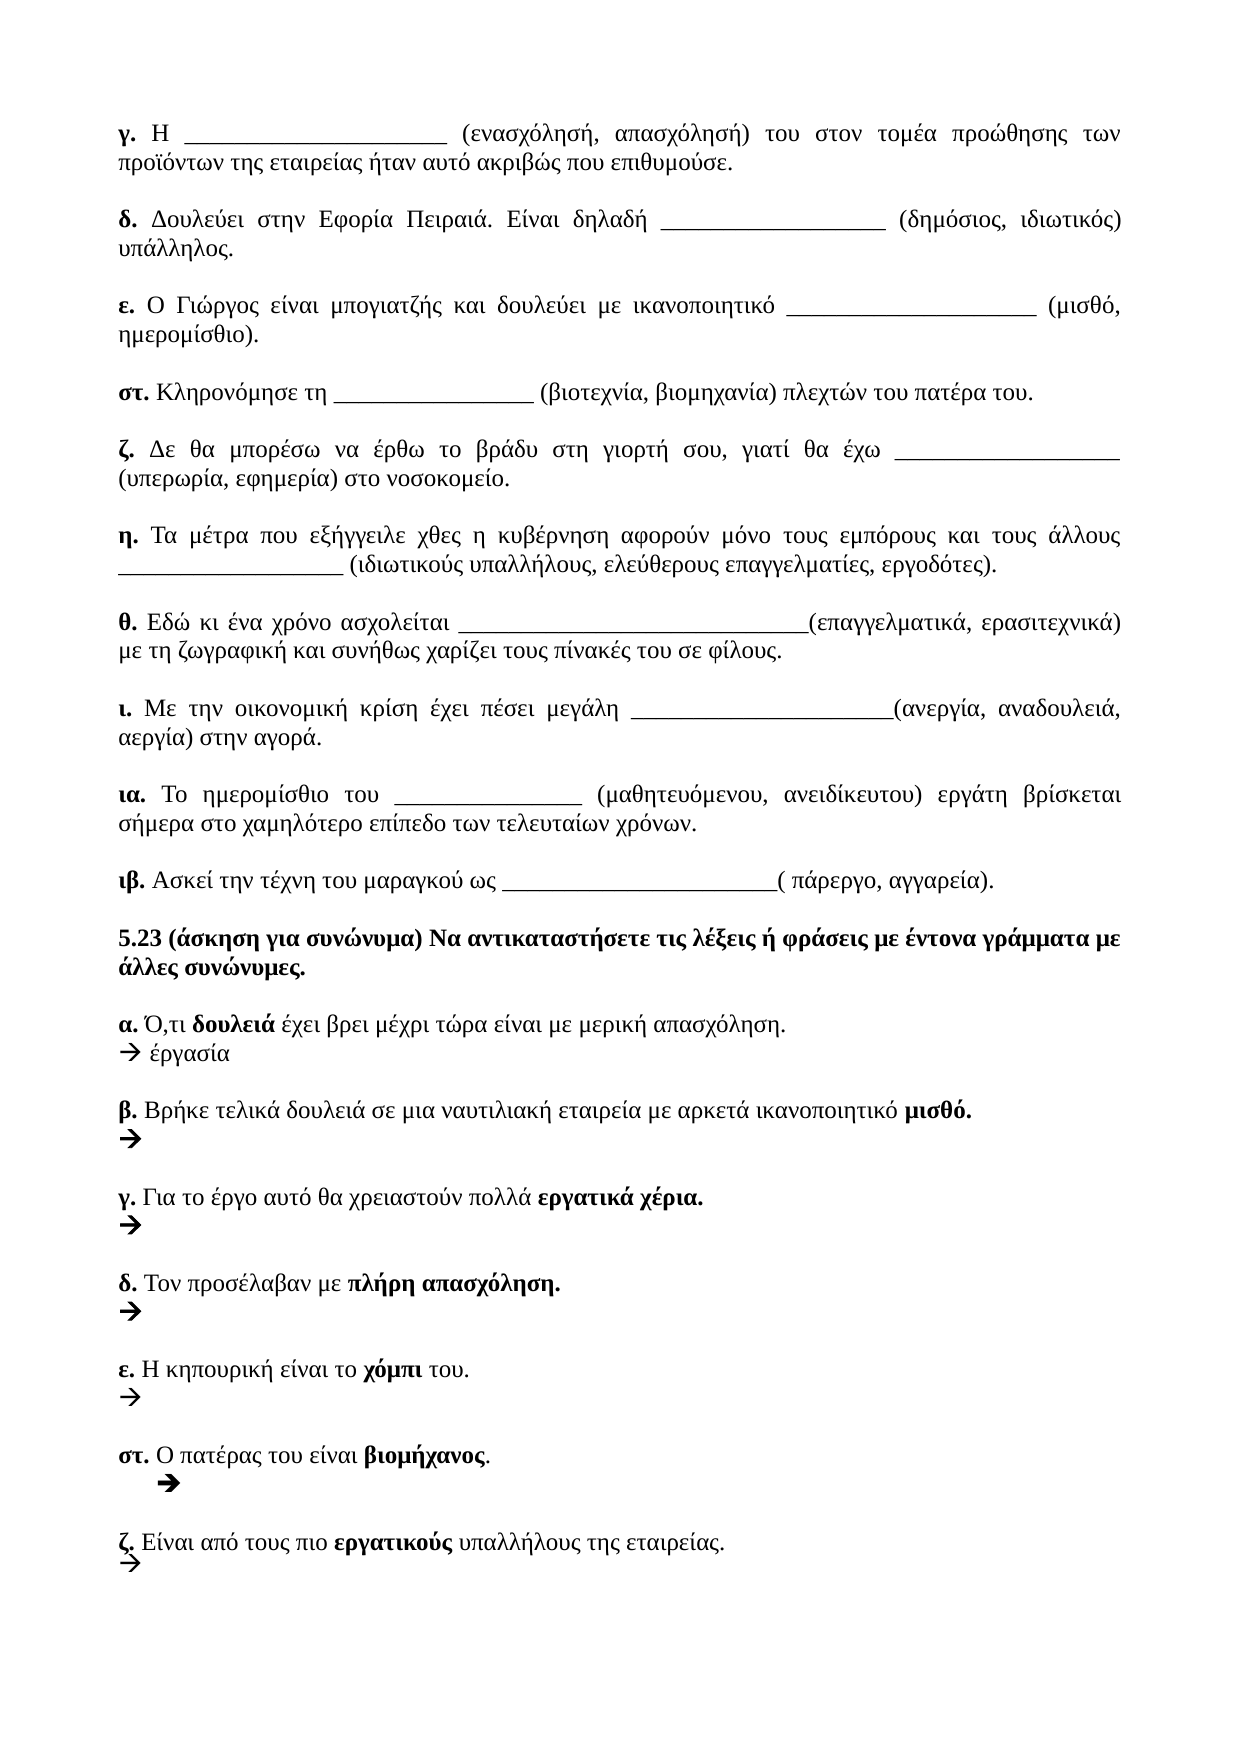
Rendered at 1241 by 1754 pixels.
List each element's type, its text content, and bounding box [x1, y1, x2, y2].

text  [118, 1383, 1122, 1412]
text ιβ. Ασκεί την τέχνη του μαραγκού ως ______________________( πάρεργο, αγγαρεία). [118, 866, 1122, 894]
text στ. Ο πατέρας του είναι βιομήχανος. [118, 1441, 1122, 1469]
text β. Βρήκε τελικά δουλειά σε μια ναυτιλιακή εταιρεία με αρκετά ικανοποιητικό μισθό. [118, 1096, 1122, 1124]
text δ. Τον προσέλαβαν με πλήρη απασχόληση. [118, 1268, 1122, 1297]
text στ. Κληρονόμησε τη ________________ (βιοτεχνία, βιομηχανία) πλεχτών του πατέρα του. [118, 377, 1122, 406]
text δ. Δουλεύει στην Εφορία Πειραιά. Είναι δηλαδή __________________ (δημόσιος, ιδιωτικός) υπάλληλος. [118, 204, 1122, 262]
text  [118, 1211, 1122, 1239]
text ζ. Δε θα μπορέσω να έρθω το βράδυ στη γιορτή σου, γιατί θα έχω __________________ (υπερωρία, εφημερία) στο νοσοκομείο. [118, 434, 1122, 492]
text γ. Για το έργο αυτό θα χρειαστούν πολλά εργατικά χέρια. [118, 1182, 1122, 1211]
text ζ. Είναι από τους πιο εργατικούς υπαλλήλους της εταιρείας. [118, 1527, 1122, 1556]
text 5.23 (άσκηση για συνώνυμα) Να αντικαταστήσετε τις λέξεις ή φράσεις με έντονα γράμματα με άλλες συνώνυμες. [118, 923, 1122, 981]
text ια. Το ημερομίσθιο του _______________ (μαθητευόμενου, ανειδίκευτου) εργάτη βρίσκεται σήμερα στο χαμηλότερο επίπεδο των τελευταίων χρόνων. [118, 779, 1122, 837]
text  [118, 1297, 1122, 1326]
text ε. Ο Γιώργος είναι μπογιατζής και δουλεύει με ικανοποιητικό ____________________ (μισθό, ημερομίσθιο). [118, 291, 1122, 348]
text  [118, 1124, 1122, 1153]
text θ. Εδώ κι ένα χρόνο ασχολείται ____________________________(επαγγελματικά, ερασιτεχνικά) με τη ζωγραφική και συνήθως χαρίζει τους πίνακές του σε φίλους. [118, 607, 1122, 664]
text ε. Η κηπουρική είναι το χόμπι του. [118, 1354, 1122, 1383]
text  [118, 1556, 1122, 1578]
text  έργασία [118, 1038, 1122, 1067]
text γ. Η _____________________ (ενασχόλησή, απασχόλησή) του στον τομέα προώθησης των προϊόντων της εταιρείας ήταν αυτό ακριβώς που επιθυμούσε. [118, 118, 1122, 176]
text α. Ό,τι δουλειά έχει βρει μέχρι τώρα είναι με μερική απασχόληση. [118, 1009, 1122, 1038]
text ι. Με την οικονομική κρίση έχει πέσει μεγάλη _____________________(ανεργία, αναδουλειά, αεργία) στην αγορά. [118, 693, 1122, 751]
text η. Τα μέτρα που εξήγγειλε χθες η κυβέρνηση αφορούν μόνο τους εμπόρους και τους άλλους __________________ (ιδιωτικούς υπαλλήλους, ελεύθερους επαγγελματίες, εργοδότες). [118, 521, 1122, 578]
